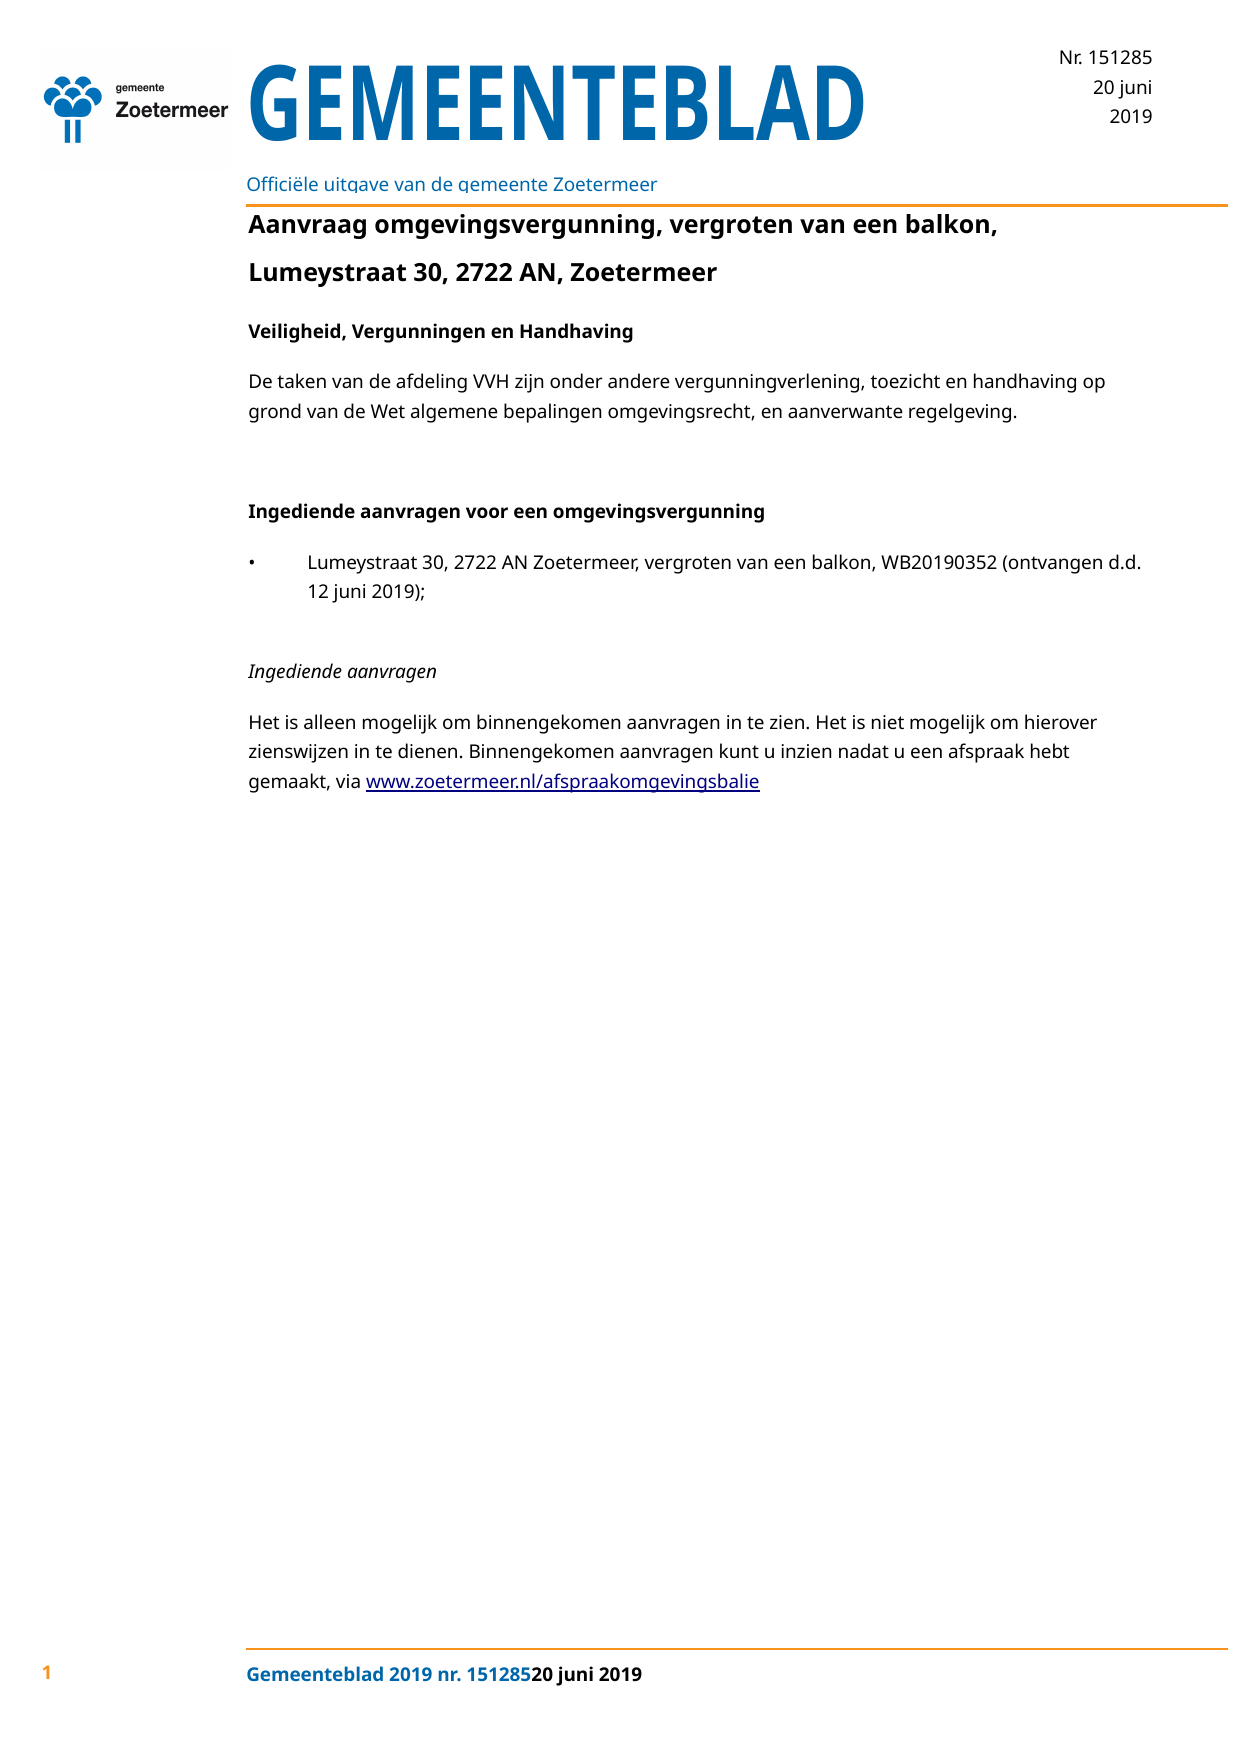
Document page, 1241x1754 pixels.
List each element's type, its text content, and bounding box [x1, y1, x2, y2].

list Lumeystraat 30, 2722 AN Zoetermeer, vergroten van een balkon, WB20190352 (ontvangen d.d. 12 juni 2019); [248, 549, 1152, 604]
text Aanvraag omgevingsvergunning, vergroten van een balkon, Lumeystraat 30, 2722 AN, Zoetermeer [248, 207, 1152, 288]
picture [41, 47, 231, 172]
text Ingediende aanvragen voor een omgevingsvergunning [248, 499, 1152, 524]
text Ingediende aanvragen [248, 659, 1152, 684]
text Het is alleen mogelijk om binnengekomen aanvragen in te zien. Het is niet mogelijk om hierover zienswijzen in te dienen. Binnengekomen aanvragen kunt u inzien nadat u een afspraak hebt gemaakt, via www.zoetermeer.nl/afspraakomgevingsbalie [248, 709, 1152, 794]
text Veiligheid, Vergunningen en Handhaving [248, 318, 1152, 344]
text De taken van de afdeling VVH zijn onder andere vergunningverlening, toezicht en handhaving op grond van de Wet algemene bepalingen omgevingsrecht, en aanverwante regelgeving. [248, 368, 1152, 424]
